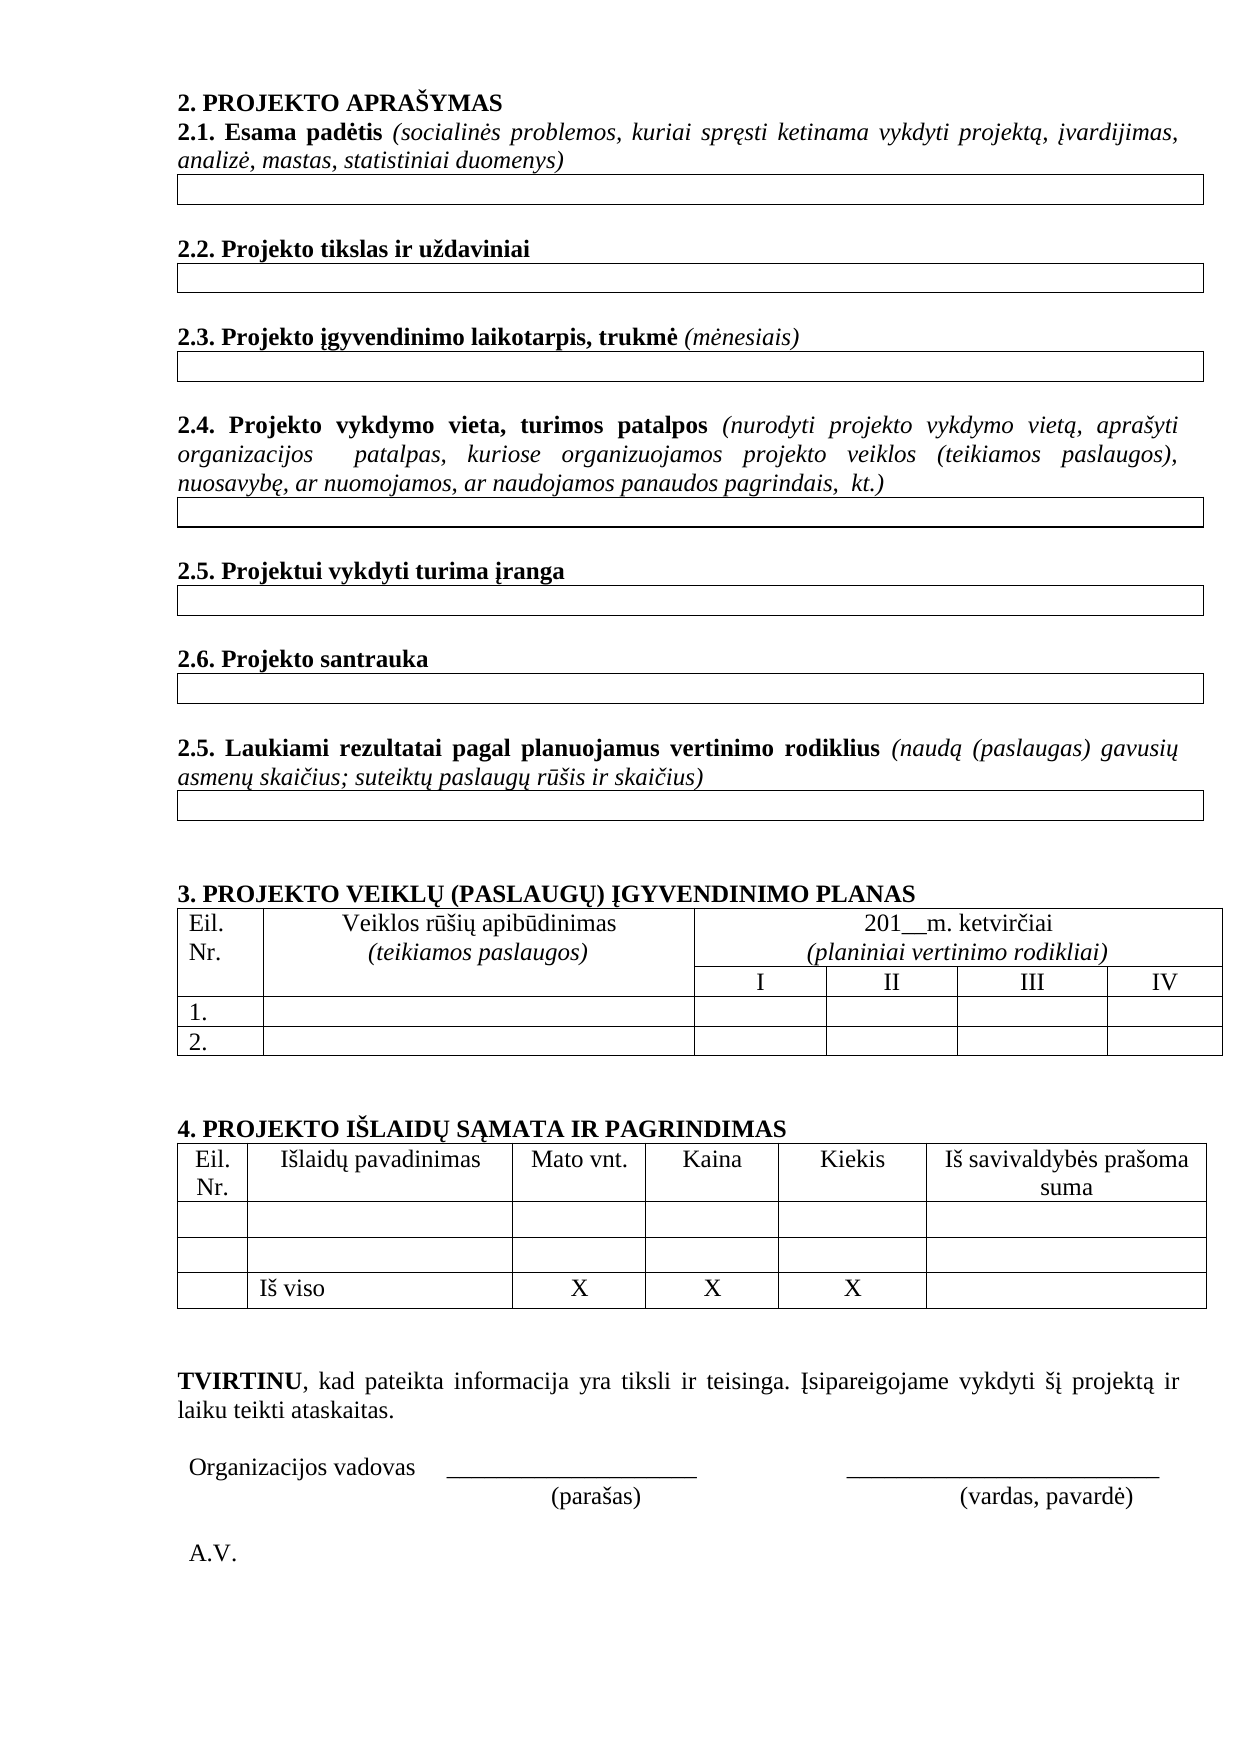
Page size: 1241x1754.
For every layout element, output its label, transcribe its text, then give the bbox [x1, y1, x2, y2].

text 2.5. Projektui vykdyti turima įranga [177, 556, 1181, 585]
table_cell [1108, 1027, 1222, 1055]
table_cell [248, 1202, 512, 1237]
table_cell [264, 1027, 694, 1055]
table_cell [827, 997, 957, 1026]
table_cell [927, 1273, 1206, 1307]
table_header [178, 791, 1203, 820]
table_cell 2. [178, 1027, 263, 1055]
table_cell [927, 1202, 1206, 1237]
table_header Organizacijos vadovas ____________________ _________________________ (parašas) (vardas, pavardė) [177, 1424, 1178, 1510]
table_cell [827, 1027, 957, 1055]
table_cell [1108, 997, 1222, 1026]
table_cell X [779, 1273, 926, 1307]
table_cell [513, 1202, 645, 1237]
table_cell [958, 1027, 1107, 1055]
table_header Eil.Nr. [178, 1144, 247, 1201]
table_header Mato vnt. [513, 1144, 645, 1201]
text 2.6. Projekto santrauka [177, 644, 1181, 673]
text 3. PROJEKTO VEIKLŲ (PASLAUGŲ) ĮGYVENDINIMO PLANAS [177, 879, 1181, 907]
table_cell [779, 1238, 926, 1272]
table_header Iš savivaldybės prašoma suma [927, 1144, 1206, 1201]
table_header [178, 674, 1203, 703]
table_cell 1. [178, 997, 263, 1026]
table_header [178, 586, 1203, 615]
text 2.5. Laukiami rezultatai pagal planuojamus vertinimo rodiklius (naudą (paslaugas) gavusių asmenų skaičius; suteiktų paslaugų rūšis ir skaičius) [177, 733, 1181, 790]
table_cell [178, 1202, 247, 1237]
text 2.4. Projekto vykdymo vieta, turimos patalpos (nurodyti projekto vykdymo vietą, aprašyti organizacijos patalpas, kuriose organizuojamos projekto veiklos (teikiamos paslaugos), nuosavybę, ar nuomojamos, ar naudojamos panaudos pagrindais, kt.) [177, 410, 1181, 497]
table_cell I [695, 967, 826, 996]
table_cell A.V. [177, 1539, 1178, 1567]
table_header [178, 498, 1203, 526]
table_cell III [958, 967, 1107, 996]
table_header Kaina [646, 1144, 778, 1201]
text TVIRTINU, kad pateikta informacija yra tiksli ir teisinga. Įsipareigojame vykdyti šį projektą ir laiku teikti ataskaitas. [177, 1366, 1181, 1423]
table_cell [248, 1238, 512, 1272]
table_cell [646, 1202, 778, 1237]
table_cell [178, 1238, 247, 1272]
table_header 201__m. ketvirčiai (planiniai vertinimo rodikliai) [695, 909, 1222, 966]
table_header Išlaidų pavadinimas [248, 1144, 512, 1201]
table_header Veiklos rūšių apibūdinimas (teikiamos paslaugos) [264, 909, 694, 996]
table_cell [646, 1238, 778, 1272]
table_cell Iš viso [248, 1273, 512, 1307]
text 2.3. Projekto įgyvendinimo laikotarpis, trukmė (mėnesiais) [177, 322, 1181, 351]
table_cell [264, 997, 694, 1026]
table_cell [958, 997, 1107, 1026]
text 2. PROJEKTO APRAŠYMAS [177, 88, 1181, 117]
table_header [178, 352, 1203, 381]
table_cell [779, 1202, 926, 1237]
table_cell [177, 1510, 1178, 1538]
text 2.2. Projekto tikslas ir uždaviniai [177, 234, 1181, 262]
table_cell X [513, 1273, 645, 1307]
table_header Kiekis [779, 1144, 926, 1201]
table_header [178, 264, 1203, 292]
text 4. PROJEKTO IŠLAIDŲ SĄMATA IR PAGRINDIMAS [177, 1114, 1181, 1143]
table_cell [513, 1238, 645, 1272]
table_cell [927, 1238, 1206, 1272]
table_cell X [646, 1273, 778, 1307]
table_cell IV [1108, 967, 1222, 996]
table_header [178, 175, 1203, 204]
table_header Eil. Nr. [178, 909, 263, 996]
table_cell [695, 1027, 826, 1055]
table_cell [178, 1273, 247, 1307]
table_cell [177, 1567, 1178, 1596]
table_cell II [827, 967, 957, 996]
table_cell [695, 997, 826, 1026]
text 2.1. Esama padėtis (socialinės problemos, kuriai spręsti ketinama vykdyti projektą, įvardijimas, analizė, mastas, statistiniai duomenys) [177, 117, 1181, 174]
